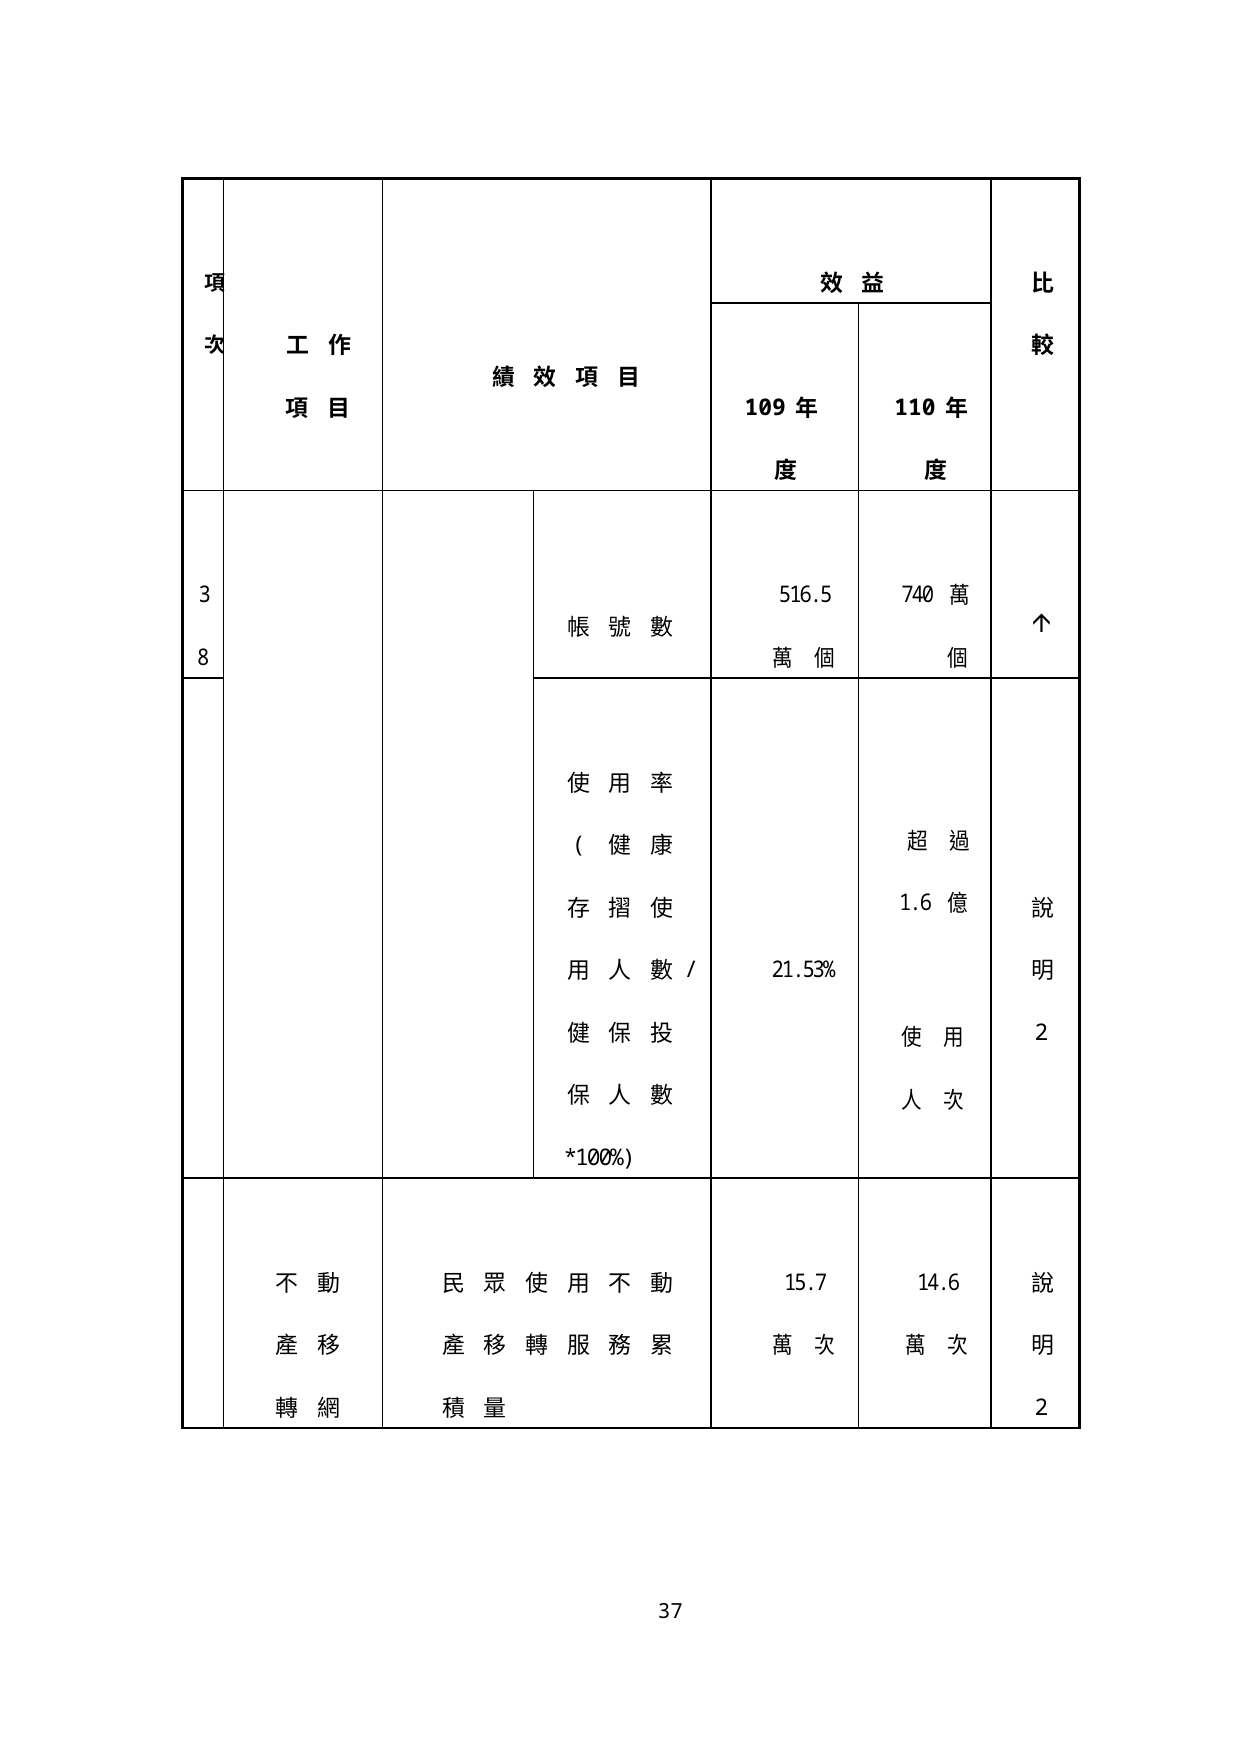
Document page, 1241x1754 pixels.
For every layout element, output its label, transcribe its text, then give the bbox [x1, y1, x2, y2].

table_cell 不動產移轉網 [224, 1179, 382, 1427]
table_header 績效項目 [383, 180, 710, 490]
table_cell 說明2 [992, 679, 1078, 1177]
table_cell 15.7萬次 [712, 1179, 858, 1427]
table_cell 21.53% [712, 679, 858, 1177]
table_cell 740萬個 [859, 491, 990, 677]
table_cell 14.6萬次 [859, 1179, 990, 1427]
table_header 工作項目 [224, 180, 382, 490]
table_cell 110年度 [859, 304, 990, 490]
table_cell 38 [184, 491, 223, 677]
table_cell [184, 679, 223, 1177]
table_cell [224, 491, 382, 1177]
table_cell 民眾使用不動產移轉服務累積量 [383, 1179, 710, 1427]
table_cell 超過1.6億 使用人次 [859, 679, 990, 1177]
table_header 項次 [184, 180, 223, 490]
table_cell  [992, 491, 1078, 677]
table_cell 說明2 [992, 1179, 1078, 1427]
table_cell [184, 1179, 223, 1427]
table_cell [383, 491, 533, 1177]
table_header 比較 [992, 180, 1078, 490]
table_cell 使用率(健康存摺使用人數/健保投保人數*100%) [534, 679, 710, 1177]
table_header 效益 [712, 180, 990, 302]
table_cell 109年度 [712, 304, 858, 490]
table_cell 帳號數 [534, 491, 710, 677]
table_cell 516.5萬個 [712, 491, 858, 677]
